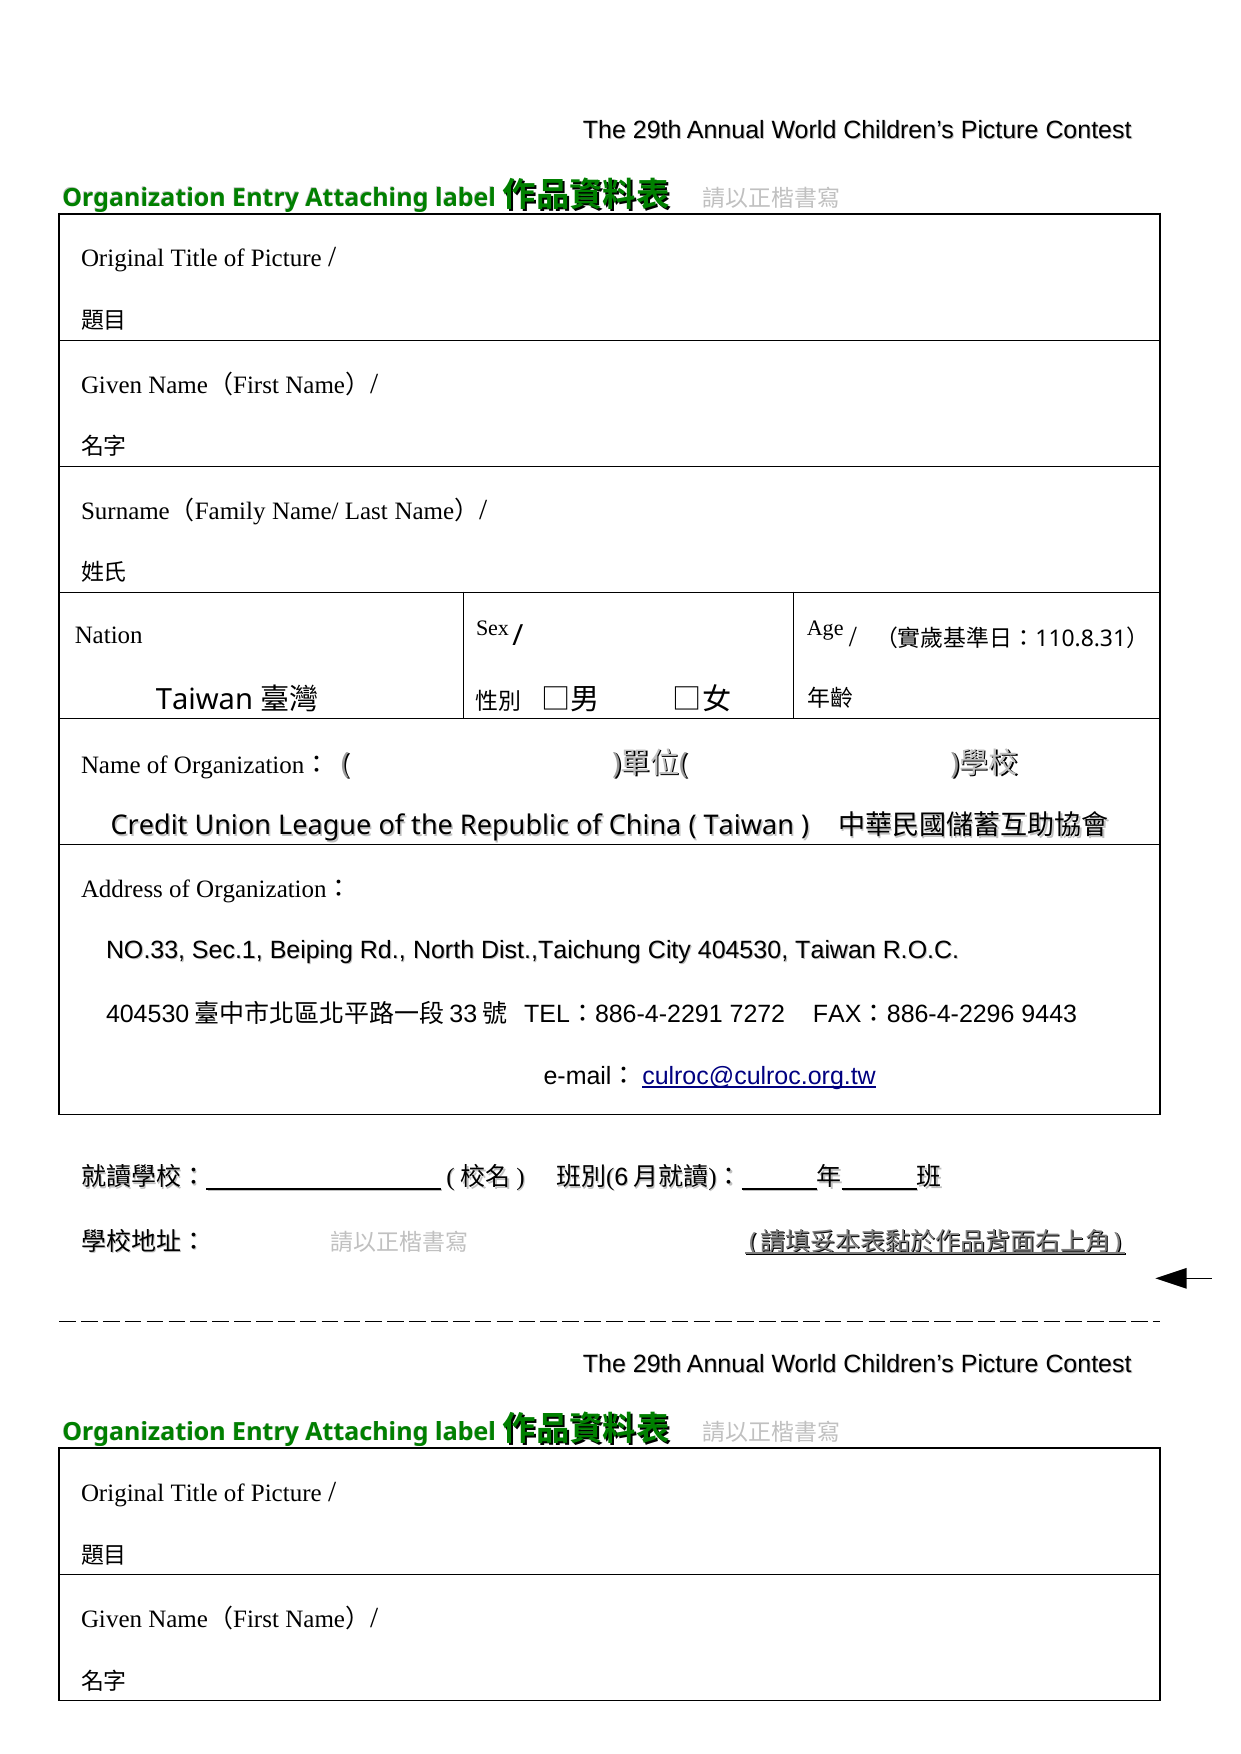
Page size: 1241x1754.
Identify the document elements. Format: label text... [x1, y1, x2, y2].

table_cell Original Title of Picture / 題目 [60, 215, 1159, 339]
table_cell 就讀學校： ( 校名 ) 班別(6月就讀)： 年 班 學校地址： 請以正楷書寫 (請填妥本表黏於作品背面右上角) [59, 1115, 1160, 1321]
table_cell Original Title of Picture / 題目 [60, 1449, 1159, 1574]
table_cell Address of Organization： NO.33, Sec.1, Beiping Rd., North Dist.,Taichung City 404530, Taiwan R.O.C. 404530臺中市北區北平路一段33號 TEL：886-4-2291 7272 FAX：886-4-2296 9443 e-mail： culroc@culroc.org.tw [60, 845, 1159, 1113]
table_cell The 29th Annual World Children’s Picture Contest Organization Entry Attaching label 作品資料表 請以正楷書寫 [59, 1321, 1160, 1447]
table_header The 29th Annual World Children’s Picture Contest Organization Entry Attaching label 作品資料表 請以正楷書寫 [59, 88, 1160, 212]
table_cell Given Name（First Name）/ 名字 [60, 1575, 1159, 1700]
table_cell Nation Taiwan 臺灣 [60, 593, 463, 718]
table_cell Surname（Family Name/ Last Name）/ 姓氏 [60, 467, 1159, 592]
table_cell Given Name（First Name）/ 名字 [60, 341, 1159, 466]
table_cell Age / （實歲基準日：110.8.31） 年齡 [794, 593, 1159, 718]
table_cell Sex/ 性別 □男 □女 [464, 593, 793, 718]
table_cell Name of Organization： ( )單位( )學校 Credit Union League of the Republic of China ( Taiwan ) 中華民國儲蓄互助協會 [60, 719, 1159, 844]
